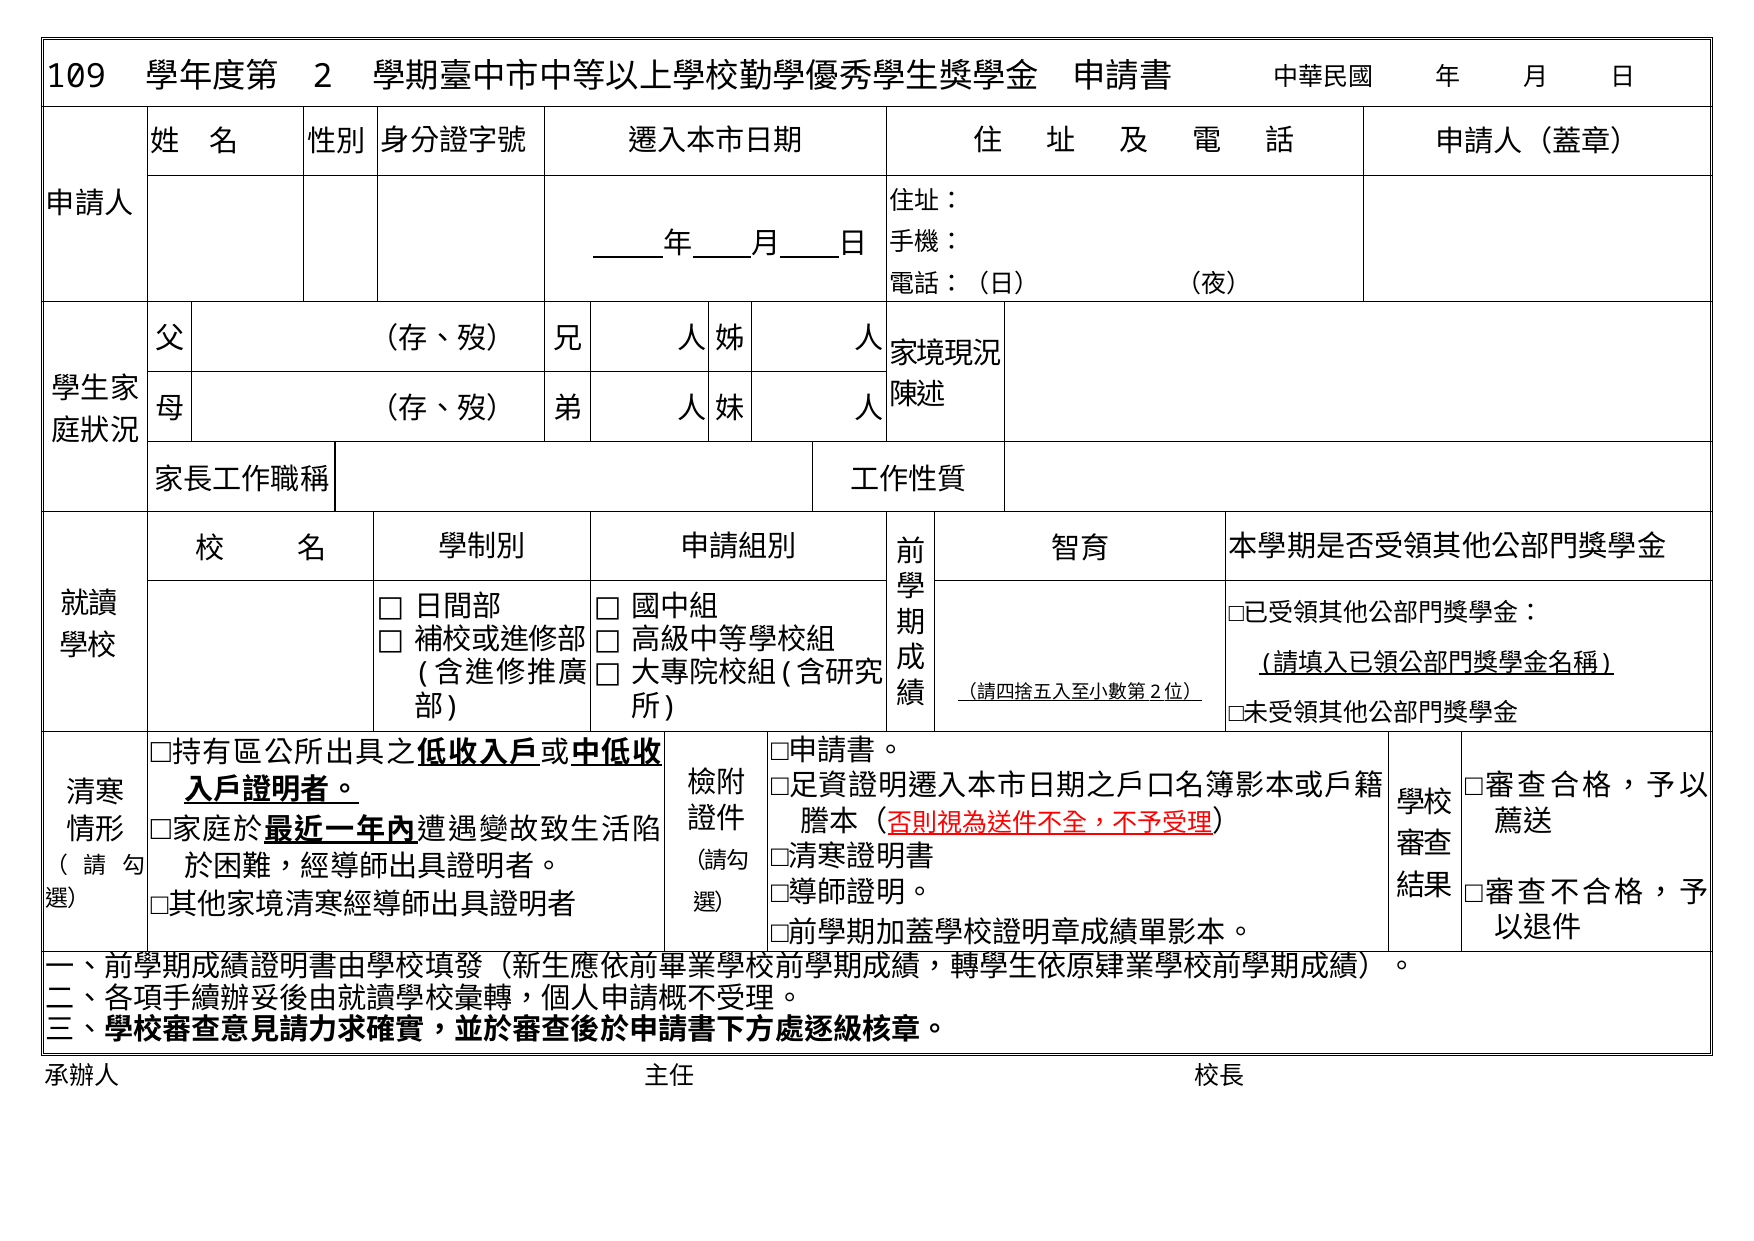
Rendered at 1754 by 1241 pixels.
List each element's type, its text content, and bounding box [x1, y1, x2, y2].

table_cell 姓 名 [148, 107, 303, 175]
table_cell 國中組 高級中等學校組 大專院校組(含研究所) [591, 581, 886, 731]
text 承辦人 主任 校長 [29, 1056, 1724, 1092]
table_cell 工作性質 [813, 442, 1004, 511]
table_cell 校 名 [148, 512, 373, 580]
table_cell 一、前學期成績證明書由學校填發（新生應依前畢業學校前學期成績，轉學生依原肄業學校前學期成績）。 二、各項手續辦妥後由就讀學校彙轉，個人申請概不受理。 三、學校審查意見請力求確實，並於審查後於申請書下方處逐級核章。 [44, 952, 1710, 1052]
table_cell （存、歿） [192, 302, 544, 371]
table_cell 姊 [709, 302, 751, 371]
table_cell 人 [591, 372, 708, 441]
table_cell 弟 [545, 372, 590, 441]
table_cell 智育 [935, 512, 1225, 580]
table_cell [1005, 442, 1710, 511]
table_cell 妹 [709, 372, 751, 441]
table_cell 申請組別 [591, 512, 886, 580]
table_cell 家境現況陳述 [887, 302, 1004, 441]
table_cell □持有區公所出具之低收入戶或中低收入戶證明者。 □家庭於最近一年內遭遇變故致生活陷於困難，經導師出具證明者。 □其他家境清寒經導師出具證明者 [148, 732, 664, 951]
table_cell [148, 176, 303, 301]
table_cell [1005, 302, 1710, 441]
table_cell 就讀 學校 [44, 512, 147, 731]
table_cell 學制別 [374, 512, 590, 580]
table_cell [336, 442, 812, 511]
table_cell 人 [752, 372, 886, 441]
table_cell [304, 176, 377, 301]
table_cell □審查合格，予以薦送 □審查不合格，予以退件 [1462, 732, 1710, 951]
table_cell [148, 581, 373, 731]
table_cell 日間部 補校或進修部(含進修推廣部) [374, 581, 590, 731]
table_cell □申請書。 □足資證明遷入本市日期之戶口名簿影本或戶籍謄本（否則視為送件不全，不予受理） □清寒證明書 □導師證明。 □前學期加蓋學校證明章成績單影本。 [768, 732, 1388, 951]
table_cell 住址： 手機： 電話：（日） （夜） [887, 176, 1363, 301]
table_cell 本學期是否受領其他公部門獎學金 [1226, 512, 1710, 580]
table_cell . 年 月 日 [545, 176, 886, 301]
table_cell 住 址 及 電 話 [887, 107, 1363, 175]
table_cell （請四捨五入至小數第2位） [935, 581, 1225, 731]
table_cell 申請人 [44, 107, 147, 301]
table_cell [378, 176, 544, 301]
table_cell 學生家庭狀況 [44, 302, 147, 511]
table_cell 學校 審查 結果 [1389, 732, 1461, 951]
table_cell 人 [752, 302, 886, 371]
table_cell 檢附 證件 （請勾選） [665, 732, 767, 951]
table_header 中華民國 年 月 日 [1270, 40, 1710, 106]
table_cell 人 [591, 302, 708, 371]
table_cell （存、歿） [192, 372, 544, 441]
table_cell 清寒 情形 （請勾選） [44, 732, 147, 951]
table_cell 前學期成績 [887, 512, 934, 731]
table_cell 身分證字號 [378, 107, 544, 175]
table_cell [1364, 176, 1710, 301]
table_cell 性別 [304, 107, 377, 175]
table_cell 遷入本市日期 [545, 107, 886, 175]
table_cell 母 [148, 372, 191, 441]
table_cell 家長工作職稱 [148, 442, 334, 511]
table_cell □已受領其他公部門獎學金： (請填入已領公部門獎學金名稱) □未受領其他公部門獎學金 [1226, 581, 1710, 731]
table_cell 父 [148, 302, 191, 371]
table_cell 兄 [545, 302, 590, 371]
table_header 109 學年度第 2 學期臺中市中等以上學校勤學優秀學生獎學金 申請書 [44, 40, 1270, 106]
table_cell 申請人（蓋章） [1364, 107, 1710, 175]
